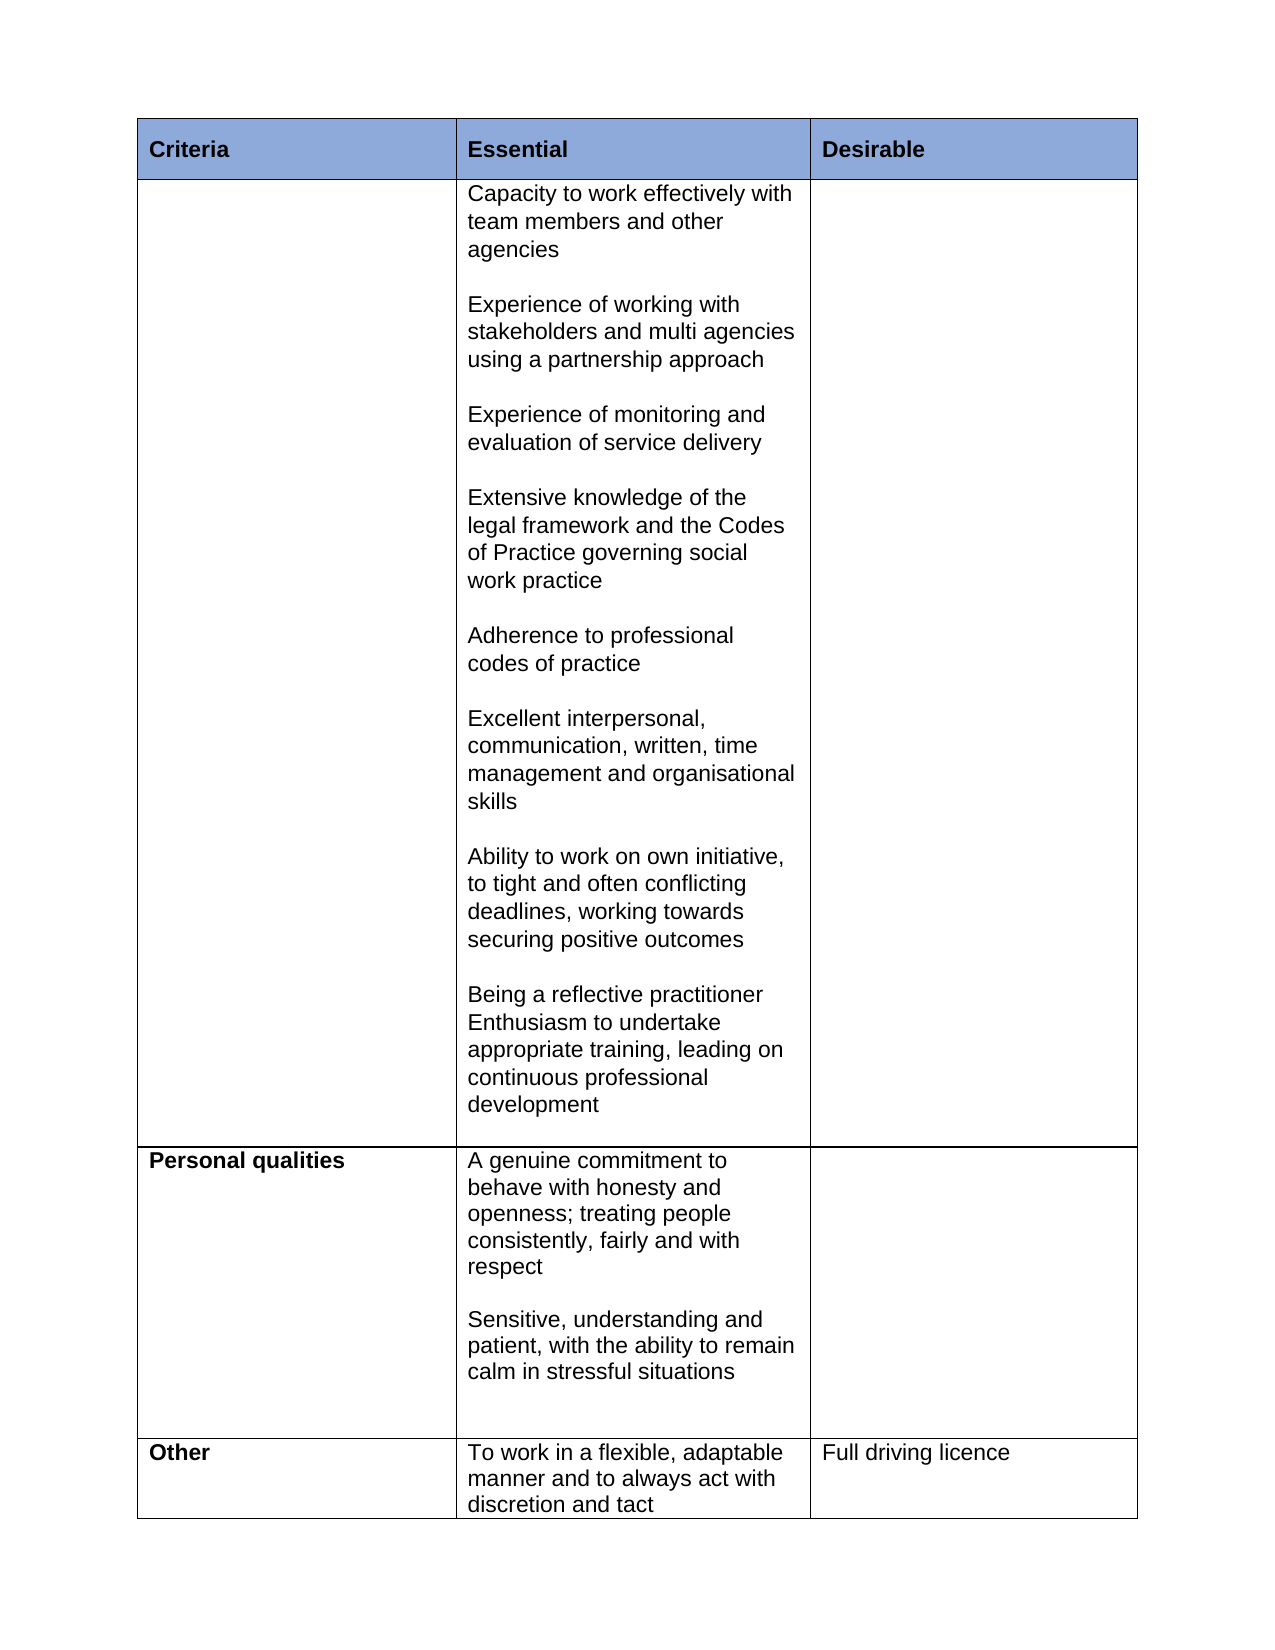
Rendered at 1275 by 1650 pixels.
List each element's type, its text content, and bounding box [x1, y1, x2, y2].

table_cell Capacity to work effectively with team members and other agencies Experience of working with stakeholders and multi agencies using a partnership approach Experience of monitoring and evaluation of service delivery Extensive knowledge of the legal framework and the Codes of Practice governing social work practice Adherence to professional codes of practice Excellent interpersonal, communication, written, time management and organisational skills Ability to work on own initiative, to tight and often conflicting deadlines, working towards securing positive outcomes Being a reflective practitioner Enthusiasm to undertake appropriate training, leading on continuous professional development [457, 180, 810, 1146]
table_cell To work in a flexible, adaptable manner and to always act with discretion and tact [457, 1439, 810, 1517]
table_cell Personal qualities [138, 1148, 456, 1437]
table_cell [138, 180, 456, 1146]
table_header Essential [457, 119, 810, 179]
table_cell Other [138, 1439, 456, 1517]
table_header Desirable [811, 119, 1137, 179]
table_cell A genuine commitment to behave with honesty and openness; treating people consistently, fairly and with respect Sensitive, understanding and patient, with the ability to remain calm in stressful situations [457, 1148, 810, 1437]
table_header Criteria [138, 119, 456, 179]
table_cell Full driving licence [811, 1439, 1137, 1517]
table_cell [811, 180, 1137, 1146]
table_cell [811, 1148, 1137, 1437]
